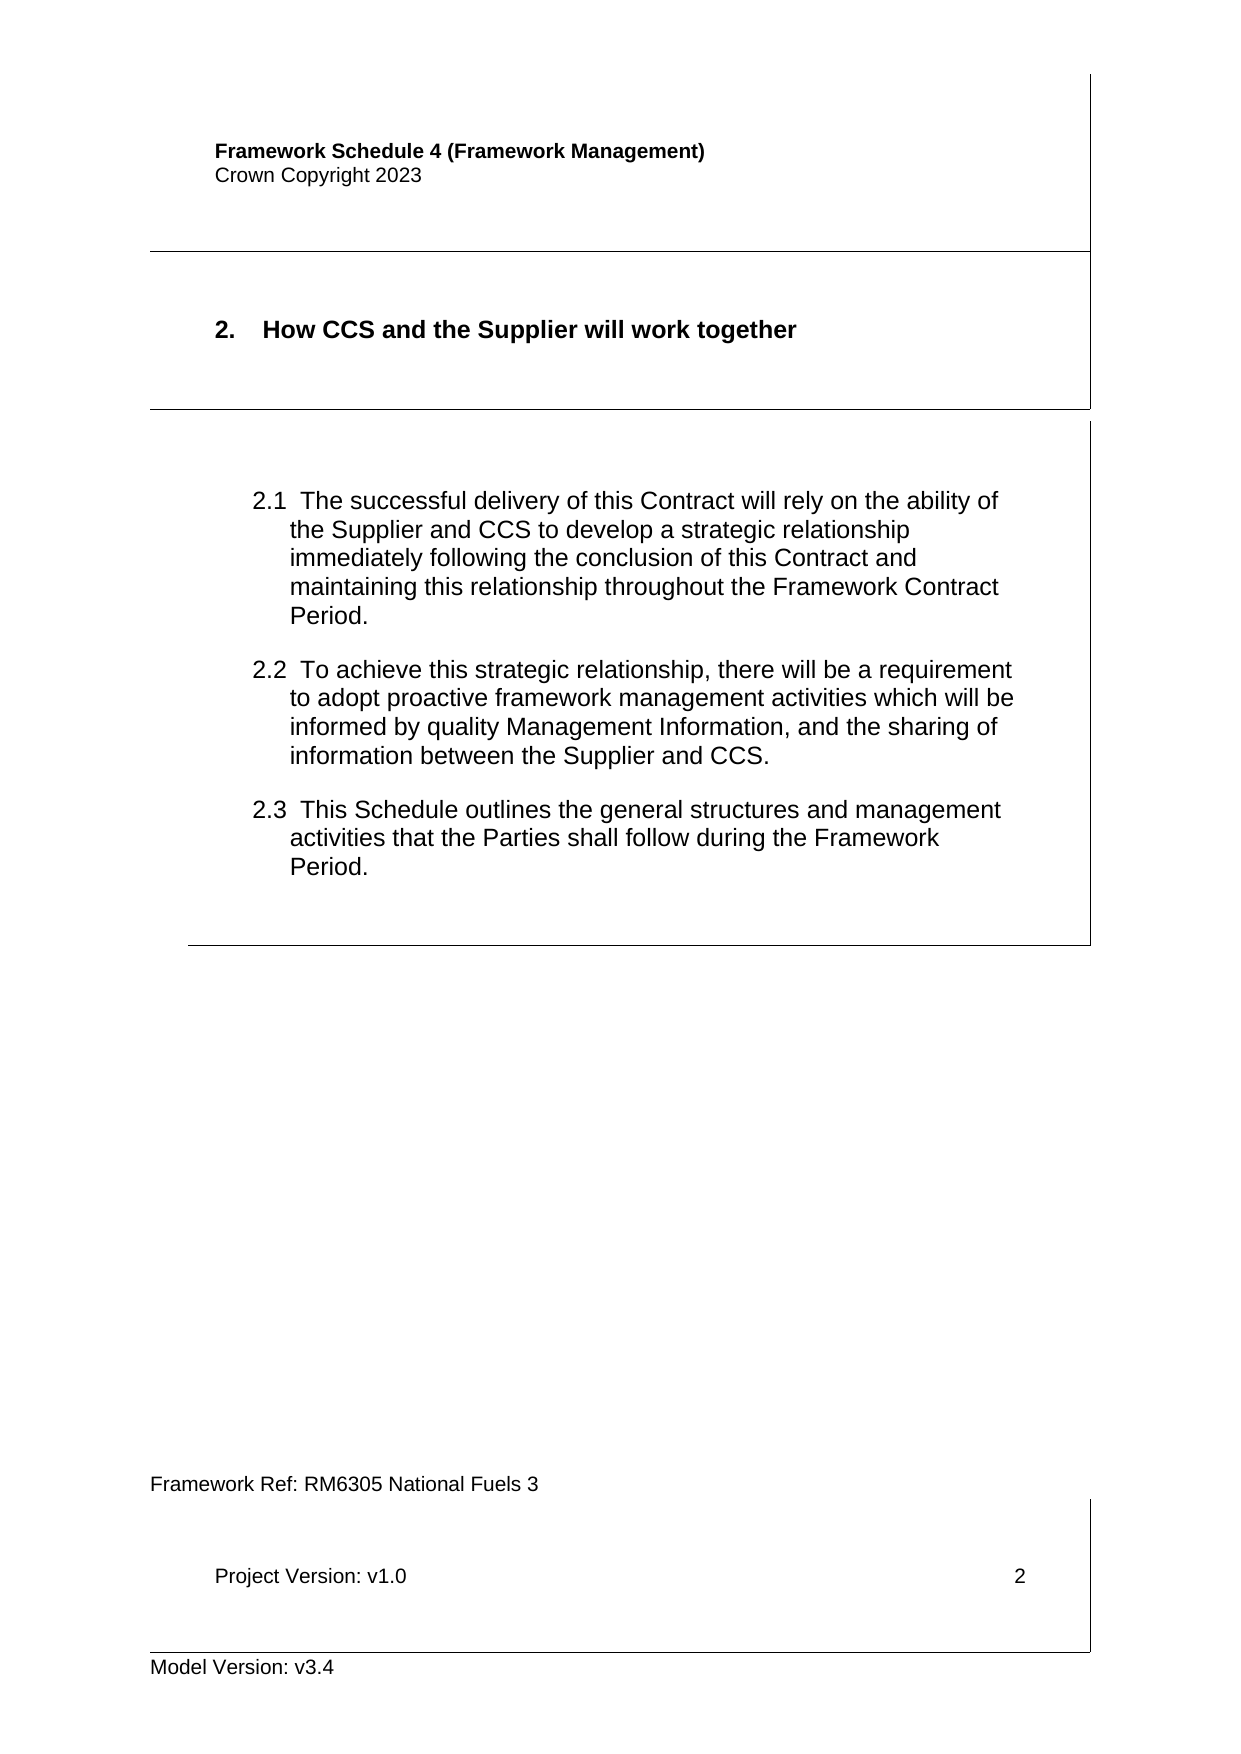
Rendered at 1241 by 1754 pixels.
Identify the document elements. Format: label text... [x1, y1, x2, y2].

list This Schedule outlines the general structures and management activities that the Parties shall follow during the Framework Period. [187, 730, 1090, 946]
list To achieve this strategic relationship, there will be a requirement to adopt proactive framework management activities which will be informed by quality Management Information, and the sharing of information between the Supplier and CCS. [187, 590, 1090, 730]
list How CCS and the Supplier will work together [150, 251, 1090, 409]
list The successful delivery of this Contract will rely on the ability of the Supplier and CCS to develop a strategic relationship immediately following the conclusion of this Contract and maintaining this relationship throughout the Framework Contract Period. [187, 421, 1090, 590]
